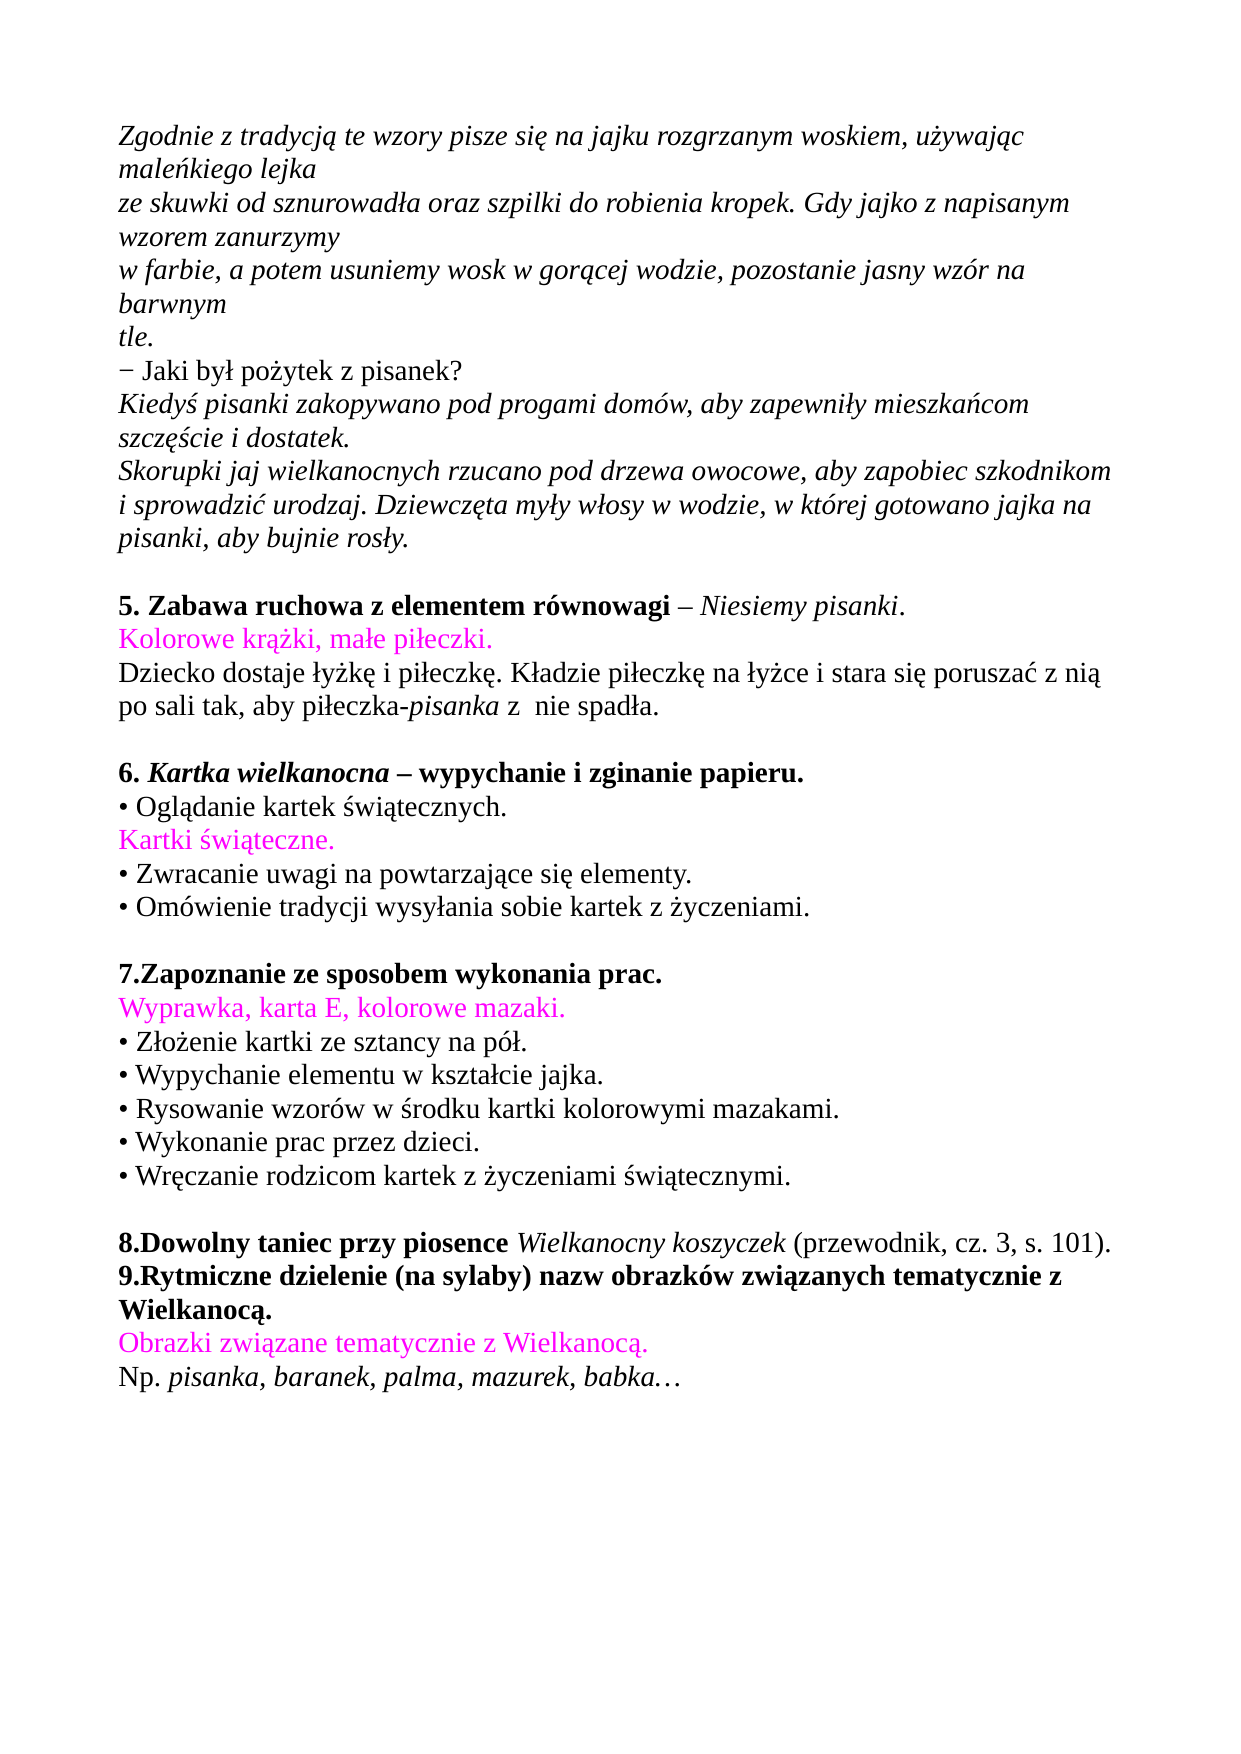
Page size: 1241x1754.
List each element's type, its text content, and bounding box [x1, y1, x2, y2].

text ze skuwki od sznurowadła oraz szpilki do robienia kropek. Gdy jajko z napisanym wzorem zanurzymy [118, 185, 1122, 252]
text Obrazki związane tematycznie z Wielkanocą. [118, 1326, 1122, 1359]
text • Wykonanie prac przez dzieci. [118, 1124, 1122, 1158]
text Kartki świąteczne. [118, 822, 1122, 856]
text Kiedyś pisanki zakopywano pod progami domów, aby zapewniły mieszkańcom szczęście i dostatek. [118, 386, 1122, 453]
text 7.Zapoznanie ze sposobem wykonania prac. [118, 957, 1122, 990]
text 8.Dowolny taniec przy piosence Wielkanocny koszyczek (przewodnik, cz. 3, s. 101). [118, 1225, 1122, 1258]
text i sprowadzić urodzaj. Dziewczęta myły włosy w wodzie, w której gotowano jajka na pisanki, aby bujnie rosły. [118, 487, 1122, 554]
text 9.Rytmiczne dzielenie (na sylaby) nazw obrazków związanych tematycznie z Wielkanocą. [118, 1258, 1122, 1326]
text tle. [118, 319, 1122, 353]
text Zgodnie z tradycją te wzory pisze się na jajku rozgrzanym woskiem, używając maleńkiego lejka [118, 118, 1122, 185]
text Wyprawka, karta E, kolorowe mazaki. [118, 990, 1122, 1024]
text • Omówienie tradycji wysyłania sobie kartek z życzeniami. [118, 889, 1122, 923]
text − Jaki był pożytek z pisanek? [118, 353, 1122, 386]
text • Wypychanie elementu w kształcie jajka. [118, 1057, 1122, 1091]
text w farbie, a potem usuniemy wosk w gorącej wodzie, pozostanie jasny wzór na barwnym [118, 252, 1122, 319]
text Dziecko dostaje łyżkę i piłeczkę. Kładzie piłeczkę na łyżce i stara się poruszać z nią po sali tak, aby piłeczka-pisanka z nie spadła. [118, 655, 1122, 722]
text 5. Zabawa ruchowa z elementem równowagi – Niesiemy pisanki. [118, 588, 1122, 621]
text 6. Kartka wielkanocna – wypychanie i zginanie papieru. [118, 755, 1122, 789]
text Kolorowe krążki, małe piłeczki. [118, 621, 1122, 655]
text • Wręczanie rodzicom kartek z życzeniami świątecznymi. [118, 1158, 1122, 1191]
text • Oglądanie kartek świątecznych. [118, 789, 1122, 822]
text Np. pisanka, baranek, palma, mazurek, babka… [118, 1359, 1122, 1393]
text • Zwracanie uwagi na powtarzające się elementy. [118, 856, 1122, 889]
text • Rysowanie wzorów w środku kartki kolorowymi mazakami. [118, 1091, 1122, 1124]
text Skorupki jaj wielkanocnych rzucano pod drzewa owocowe, aby zapobiec szkodnikom [118, 453, 1122, 487]
text • Złożenie kartki ze sztancy na pół. [118, 1024, 1122, 1057]
